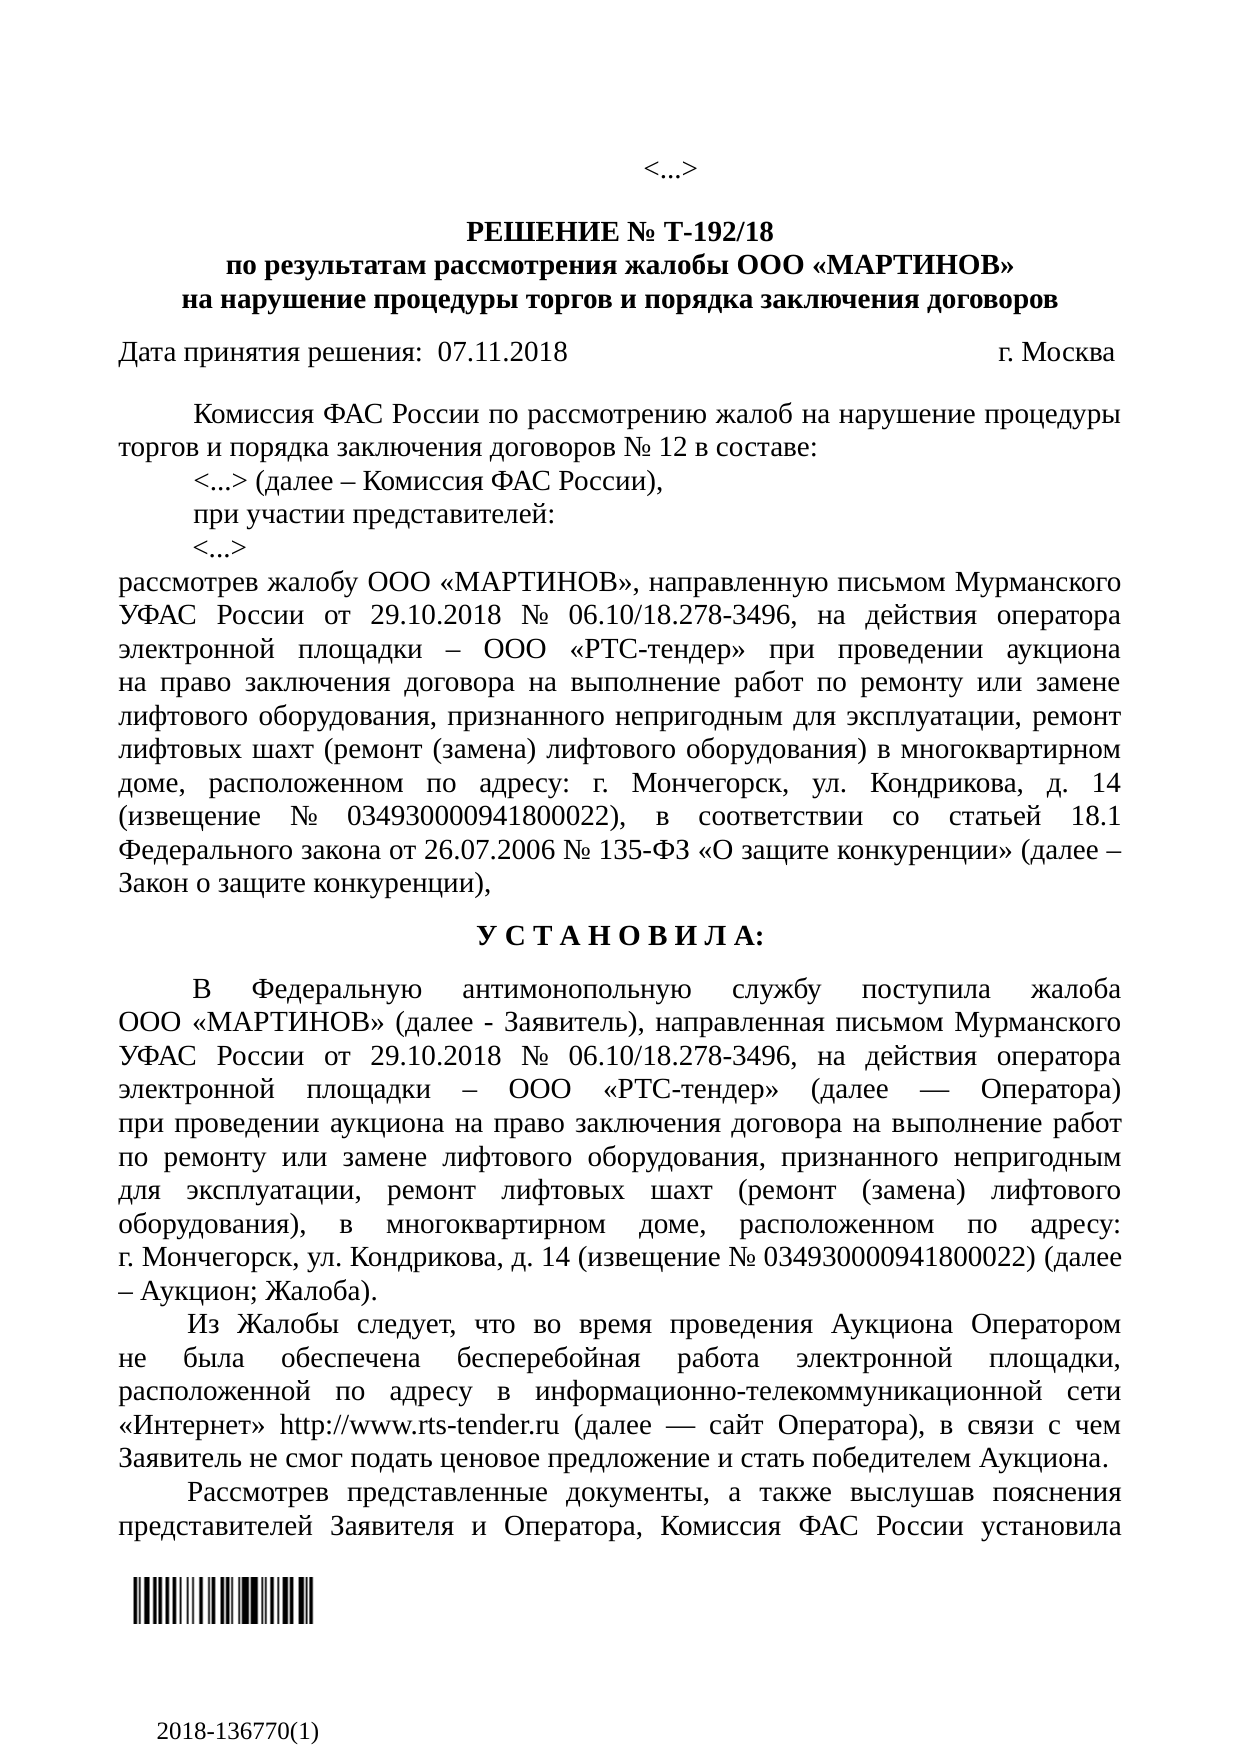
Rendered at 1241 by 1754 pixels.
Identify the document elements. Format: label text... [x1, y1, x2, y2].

text <...> [643, 152, 1122, 185]
text <...> [118, 530, 1122, 564]
text <...> (далее – Комиссия ФАС России), [118, 463, 1122, 497]
text при участии представителей: [118, 497, 1122, 530]
text рассмотрев жалобу ООО «МАРТИНОВ», направленную письмом Мурманского УФАС России от 29.10.2018 № 06.10/18.278-3496, на действия оператора электронной площадки – ООО «РТС-тендер» при проведении аукциона на право заключения договора на выполнение работ по ремонту или замене лифтового оборудования, признанного непригодным для эксплуатации, ремонт лифтовых шахт (ремонт (замена) лифтового оборудования) в многоквартирном доме, расположенном по адресу: г. Мончегорск, ул. Кондрикова, д. 14 (извещение № 034930000941800022), в соответствии со статьей 18.1 Федерального закона от 26.07.2006 № 135-ФЗ «О защите конкуренции» (далее – Закон о защите конкуренции), [118, 564, 1122, 899]
text Рассмотрев представленные документы, а также выслушав пояснения представителей Заявителя и Оператора, Комиссия ФАС России установила [118, 1474, 1122, 1541]
text Комиссия ФАС России по рассмотрению жалоб на нарушение процедуры торгов и порядка заключения договоров № 12 в составе: [118, 396, 1122, 463]
text Дата принятия решения: 07.11.2018 г. Москва [118, 334, 1122, 367]
picture [118, 1577, 331, 1624]
text Из Жалобы следует, что во время проведения Аукциона Оператором не была обеспечена бесперебойная работа электронной площадки, расположенной по адресу в информационно-телекоммуникационной сети «Интернет» http://www.rts-tender.ru (далее — сайт Оператора), в связи с чем Заявитель не смог подать ценовое предложение и стать победителем Аукциона. [118, 1306, 1122, 1474]
text В Федеральную антимонопольную службу поступила жалоба ООО «МАРТИНОВ» (далее - Заявитель), направленная письмом Мурманского УФАС России от 29.10.2018 № 06.10/18.278-3496, на действия оператора электронной площадки – ООО «РТС-тендер» (далее — Оператора) при проведении аукциона на право заключения договора на выполнение работ по ремонту или замене лифтового оборудования, признанного непригодным для эксплуатации, ремонт лифтовых шахт (ремонт (замена) лифтового оборудования), в многоквартирном доме, расположенном по адресу: г. Мончегорск, ул. Кондрикова, д. 14 (извещение № 034930000941800022) (далее – Аукцион; Жалоба). [118, 971, 1122, 1306]
text РЕШЕНИЕ № Т-192/18 по результатам рассмотрения жалобы ООО «МАРТИНОВ» на нарушение процедуры торгов и порядка заключения договоров [118, 214, 1122, 314]
text У С Т А Н О В И Л А: [118, 918, 1122, 952]
